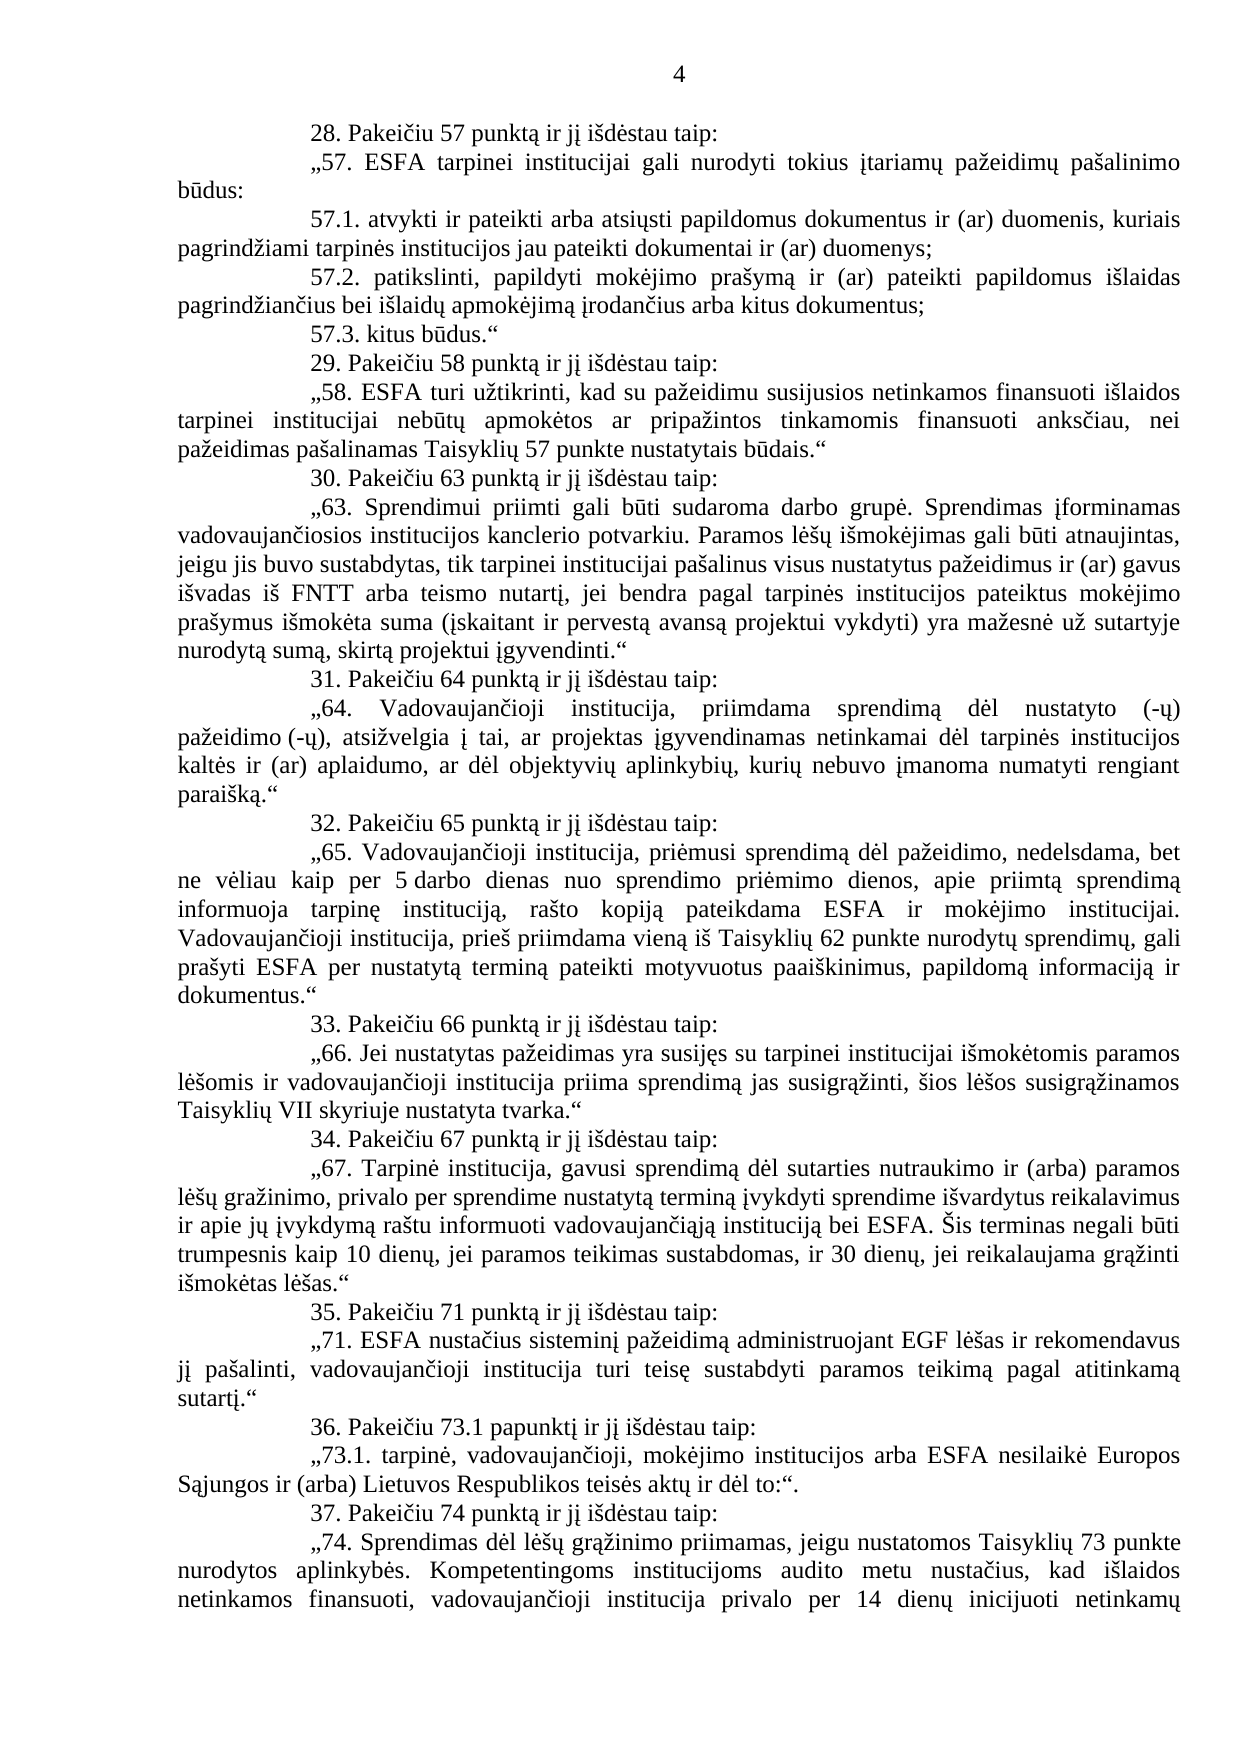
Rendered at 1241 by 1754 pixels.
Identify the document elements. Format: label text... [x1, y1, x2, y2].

text „66. Jei nustatytas pažeidimas yra susijęs su tarpinei institucijai išmokėtomis paramos lėšomis ir vadovaujančioji institucija priima sprendimą jas susigrąžinti, šios lėšos susigrąžinamos Taisyklių VII skyriuje nustatyta tvarka.“ [177, 1038, 1181, 1124]
text 30. Pakeičiu 63 punktą ir jį išdėstau taip: [177, 463, 1181, 492]
text 29. Pakeičiu 58 punktą ir jį išdėstau taip: [177, 348, 1181, 377]
text „57. ESFA tarpinei institucijai gali nurodyti tokius įtariamų pažeidimų pašalinimo būdus: [177, 147, 1181, 204]
text „67. Tarpinė institucija, gavusi sprendimą dėl sutarties nutraukimo ir (arba) paramos lėšų gražinimo, privalo per sprendime nustatytą terminą įvykdyti sprendime išvardytus reikalavimus ir apie jų įvykdymą raštu informuoti vadovaujančiąją instituciją bei ESFA. Šis terminas negali būti trumpesnis kaip 10 dienų, jei paramos teikimas sustabdomas, ir 30 dienų, jei reikalaujama grąžinti išmokėtas lėšas.“ [177, 1153, 1181, 1297]
text 35. Pakeičiu 71 punktą ir jį išdėstau taip: [177, 1297, 1181, 1326]
text 31. Pakeičiu 64 punktą ir jį išdėstau taip: [177, 664, 1181, 693]
text 37. Pakeičiu 74 punktą ir jį išdėstau taip: [177, 1498, 1181, 1527]
text 57.2. patikslinti, papildyti mokėjimo prašymą ir (ar) pateikti papildomus išlaidas pagrindžiančius bei išlaidų apmokėjimą įrodančius arba kitus dokumentus; [177, 262, 1181, 319]
text 57.1. atvykti ir pateikti arba atsiųsti papildomus dokumentus ir (ar) duomenis, kuriais pagrindžiami tarpinės institucijos jau pateikti dokumentai ir (ar) duomenys; [177, 204, 1181, 262]
text „73.1. tarpinė, vadovaujančioji, mokėjimo institucijos arba ESFA nesilaikė Europos Sąjungos ir (arba) Lietuvos Respublikos teisės aktų ir dėl to:“. [177, 1441, 1181, 1498]
text 34. Pakeičiu 67 punktą ir jį išdėstau taip: [177, 1124, 1181, 1153]
text „63. Sprendimui priimti gali būti sudaroma darbo grupė. Sprendimas įforminamas vadovaujančiosios institucijos kanclerio potvarkiu. Paramos lėšų išmokėjimas gali būti atnaujintas, jeigu jis buvo sustabdytas, tik tarpinei institucijai pašalinus visus nustatytus pažeidimus ir (ar) gavus išvadas iš FNTT arba teismo nutartį, jei bendra pagal tarpinės institucijos pateiktus mokėjimo prašymus išmokėta suma (įskaitant ir pervestą avansą projektui vykdyti) yra mažesnė už sutartyje nurodytą sumą, skirtą projektui įgyvendinti.“ [177, 492, 1181, 664]
text 28. Pakeičiu 57 punktą ir jį išdėstau taip: [177, 118, 1181, 147]
text „71. ESFA nustačius sisteminį pažeidimą administruojant EGF lėšas ir rekomendavus jį pašalinti, vadovaujančioji institucija turi teisę sustabdyti paramos teikimą pagal atitinkamą sutartį.“ [177, 1326, 1181, 1412]
text „58. ESFA turi užtikrinti, kad su pažeidimu susijusios netinkamos finansuoti išlaidos tarpinei institucijai nebūtų apmokėtos ar pripažintos tinkamomis finansuoti anksčiau, nei pažeidimas pašalinamas Taisyklių 57 punkte nustatytais būdais.“ [177, 377, 1181, 463]
text 57.3. kitus būdus.“ [177, 319, 1181, 348]
text 36. Pakeičiu 73.1 papunktį ir jį išdėstau taip: [177, 1412, 1181, 1441]
text „74. Sprendimas dėl lėšų grąžinimo priimamas, jeigu nustatomos Taisyklių 73 punkte nurodytos aplinkybės. Kompetentingoms institucijoms audito metu nustačius, kad išlaidos netinkamos finansuoti, vadovaujančioji institucija privalo per 14 dienų inicijuoti netinkamų [177, 1527, 1181, 1613]
text „65. Vadovaujančioji institucija, priėmusi sprendimą dėl pažeidimo, nedelsdama, bet ne vėliau kaip per 5 darbo dienas nuo sprendimo priėmimo dienos, apie priimtą sprendimą informuoja tarpinę instituciją, rašto kopiją pateikdama ESFA ir mokėjimo institucijai. Vadovaujančioji institucija, prieš priimdama vieną iš Taisyklių 62 punkte nurodytų sprendimų, gali prašyti ESFA per nustatytą terminą pateikti motyvuotus paaiškinimus, papildomą informaciją ir dokumentus.“ [177, 837, 1181, 1009]
text 33. Pakeičiu 66 punktą ir jį išdėstau taip: [177, 1009, 1181, 1038]
text 32. Pakeičiu 65 punktą ir jį išdėstau taip: [177, 808, 1181, 837]
text „64. Vadovaujančioji institucija, priimdama sprendimą dėl nustatyto (-ų) pažeidimo (‑ų), atsižvelgia į tai, ar projektas įgyvendinamas netinkamai dėl tarpinės institucijos kaltės ir (ar) aplaidumo, ar dėl objektyvių aplinkybių, kurių nebuvo įmanoma numatyti rengiant paraišką.“ [177, 693, 1181, 808]
